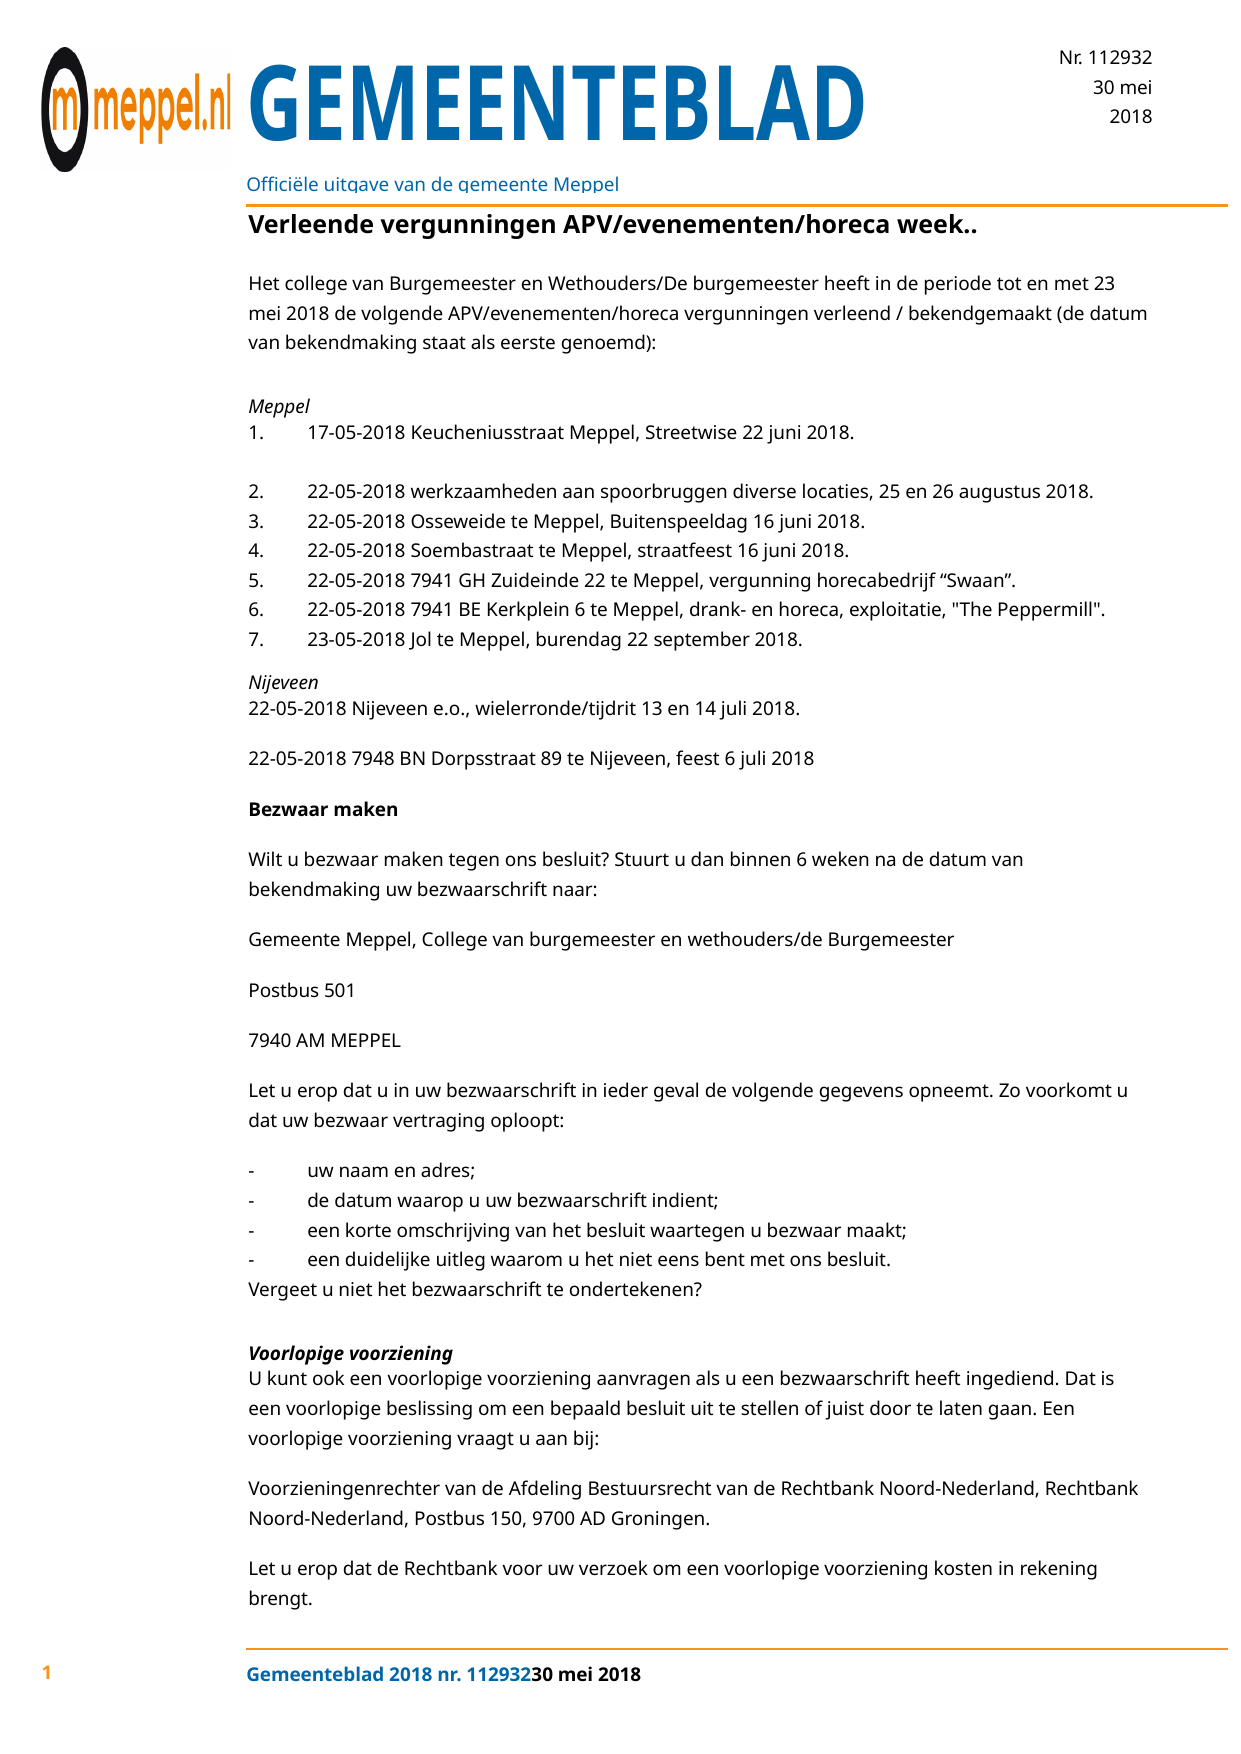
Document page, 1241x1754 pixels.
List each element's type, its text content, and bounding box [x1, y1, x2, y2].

text Vergeet u niet het bezwaarschrift te ondertekenen? [248, 1276, 1152, 1302]
text Let u erop dat de Rechtbank voor uw verzoek om een voorlopige voorziening kosten in rekening brengt. [248, 1555, 1152, 1611]
text Wilt u bezwaar maken tegen ons besluit? Stuurt u dan binnen 6 weken na de datum van bekendmaking uw bezwaarschrift naar: [248, 846, 1152, 902]
list 17-05-2018 Keucheniusstraat Meppel, Streetwise 22 juni 2018. [248, 419, 1152, 445]
text 22-05-2018 Nijeveen e.o., wielerronde/tijdrit 13 en 14 juli 2018. [248, 695, 1152, 721]
list 23-05-2018 Jol te Meppel, burendag 22 september 2018. [248, 626, 1152, 652]
text 7940 AM MEPPEL [248, 1027, 1152, 1053]
text Let u erop dat u in uw bezwaarschrift in ieder geval de volgende gegevens opneemt. Zo voorkomt u dat uw bezwaar vertraging oploopt: [248, 1078, 1152, 1133]
list een korte omschrijving van het besluit waartegen u bezwaar maakt; [248, 1217, 1152, 1242]
text Voorzieningenrechter van de Afdeling Bestuursrecht van de Rechtbank Noord-Nederland, Rechtbank Noord-Nederland, Postbus 150, 9700 AD Groningen. [248, 1475, 1152, 1531]
list 22-05-2018 7941 BE Kerkplein 6 te Meppel, drank- en horeca, exploitatie, "The Peppermill". [248, 597, 1152, 622]
text Postbus 501 [248, 977, 1152, 1002]
text Bezwaar maken [248, 796, 1152, 822]
text Meppel [248, 393, 1152, 419]
list de datum waarop u uw bezwaarschrift indient; [248, 1187, 1152, 1213]
text Nijeveen [248, 669, 1152, 695]
list 22-05-2018 werkzaamheden aan spoorbruggen diverse locaties, 25 en 26 augustus 2018. [248, 478, 1152, 504]
list uw naam en adres; [248, 1158, 1152, 1183]
text Voorlopige voorziening [248, 1340, 1152, 1366]
text Gemeente Meppel, College van burgemeester en wethouders/de Burgemeester [248, 926, 1152, 952]
picture [41, 47, 231, 172]
text Het college van Burgemeester en Wethouders/De burgemeester heeft in de periode tot en met 23 mei 2018 de volgende APV/evenementen/horeca vergunningen verleend / bekendgemaakt (de datum van bekendmaking staat als eerste genoemd): [248, 270, 1152, 355]
list een duidelijke uitleg waarom u het niet eens bent met ons besluit. [248, 1246, 1152, 1272]
list 22-05-2018 Soembastraat te Meppel, straatfeest 16 juni 2018. [248, 537, 1152, 563]
list 22-05-2018 7941 GH Zuideinde 22 te Meppel, vergunning horecabedrijf “Swaan”. [248, 567, 1152, 593]
list 22-05-2018 Osseweide te Meppel, Buitenspeeldag 16 juni 2018. [248, 508, 1152, 534]
text U kunt ook een voorlopige voorziening aanvragen als u een bezwaarschrift heeft ingediend. Dat is een voorlopige beslissing om een bepaald besluit uit te stellen of juist door te laten gaan. Een voorlopige voorziening vraagt u aan bij: [248, 1366, 1152, 1451]
text Verleende vergunningen APV/evenementen/horeca week.. [248, 207, 1152, 241]
text 22-05-2018 7948 BN Dorpsstraat 89 te Nijeveen, feest 6 juli 2018 [248, 746, 1152, 771]
